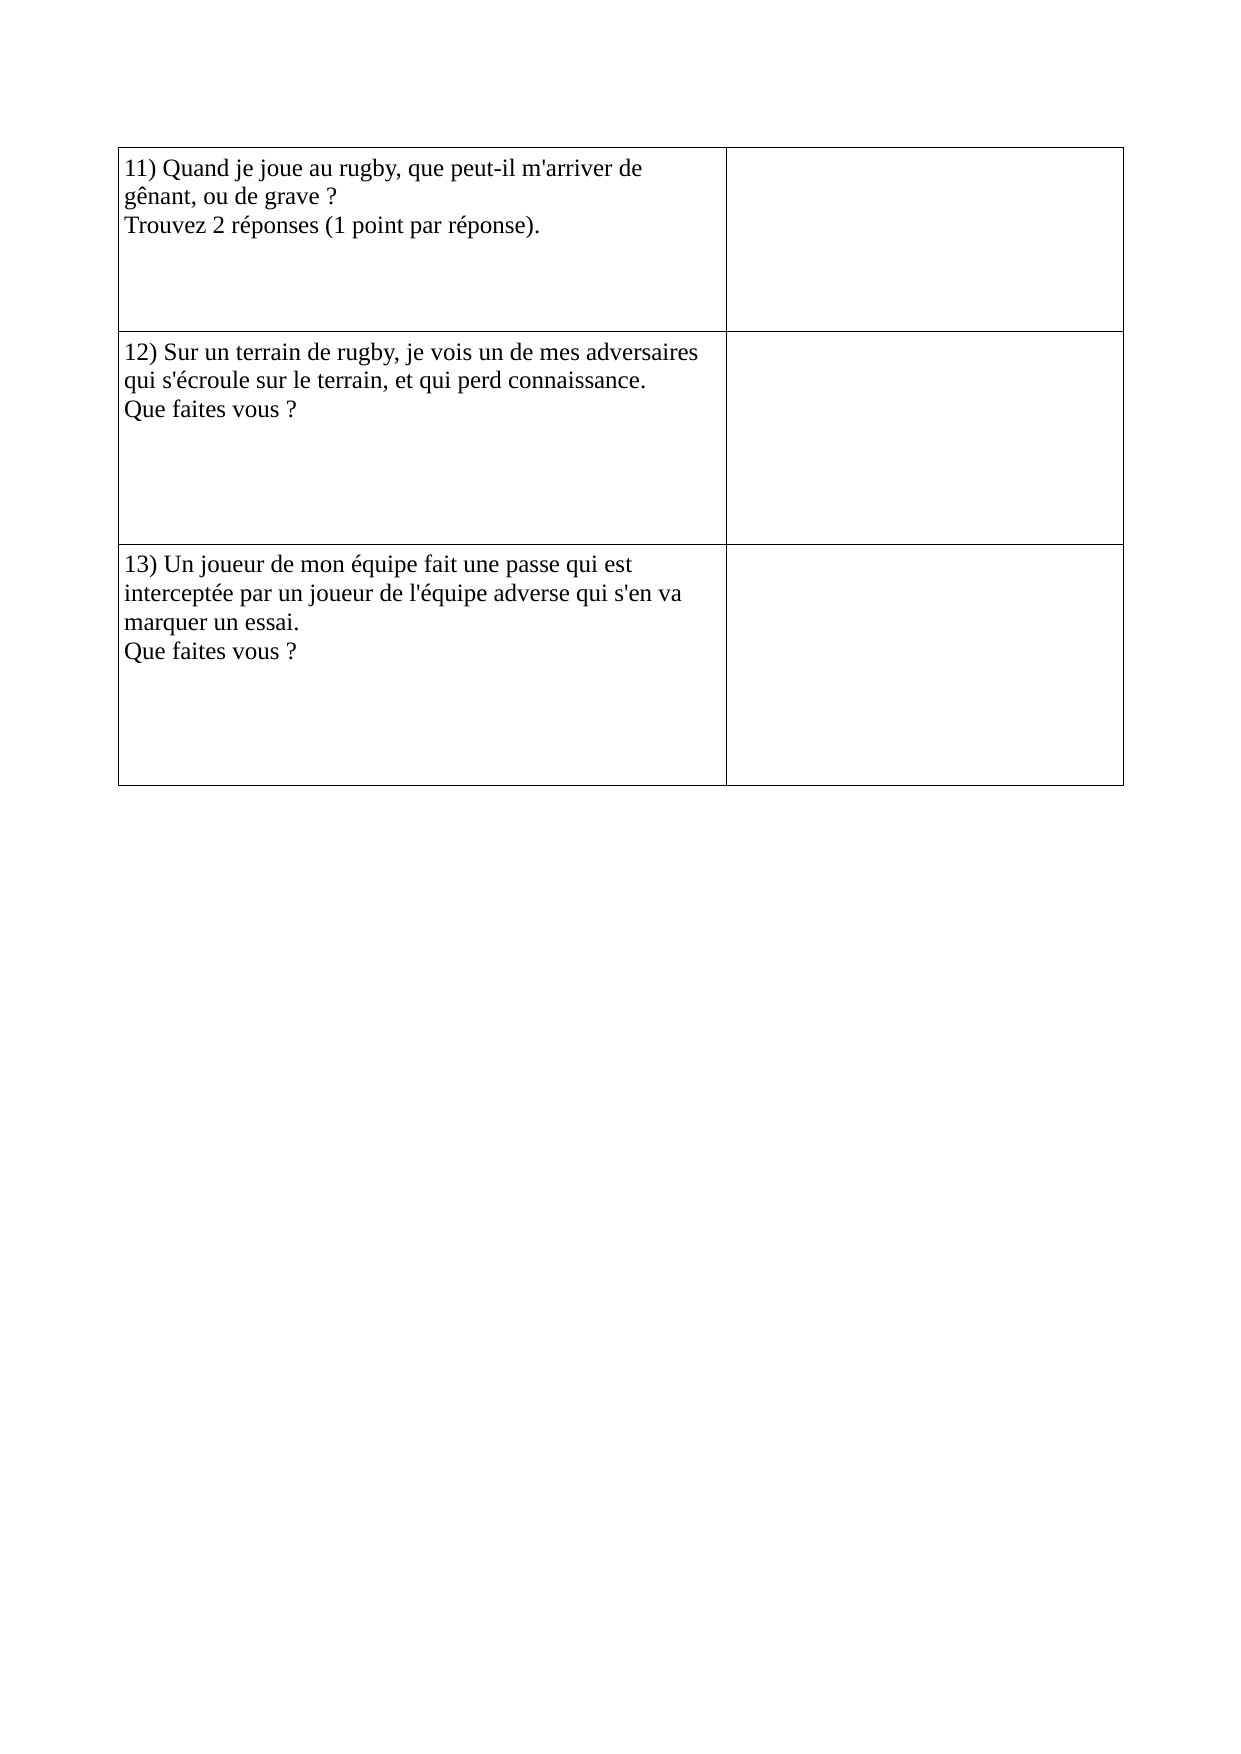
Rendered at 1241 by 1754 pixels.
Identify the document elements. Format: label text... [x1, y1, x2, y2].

table_cell [727, 332, 1123, 544]
table_cell [727, 545, 1123, 785]
table_header 11) Quand je joue au rugby, que peut-il m'arriver de gênant, ou de grave ? Trouvez 2 réponses (1 point par réponse). [119, 148, 726, 331]
table_header [727, 148, 1123, 331]
table_cell 13) Un joueur de mon équipe fait une passe qui est interceptée par un joueur de l'équipe adverse qui s'en va marquer un essai. Que faites vous ? [119, 545, 726, 785]
table_cell 12) Sur un terrain de rugby, je vois un de mes adversaires qui s'écroule sur le terrain, et qui perd connaissance. Que faites vous ? [119, 332, 726, 544]
